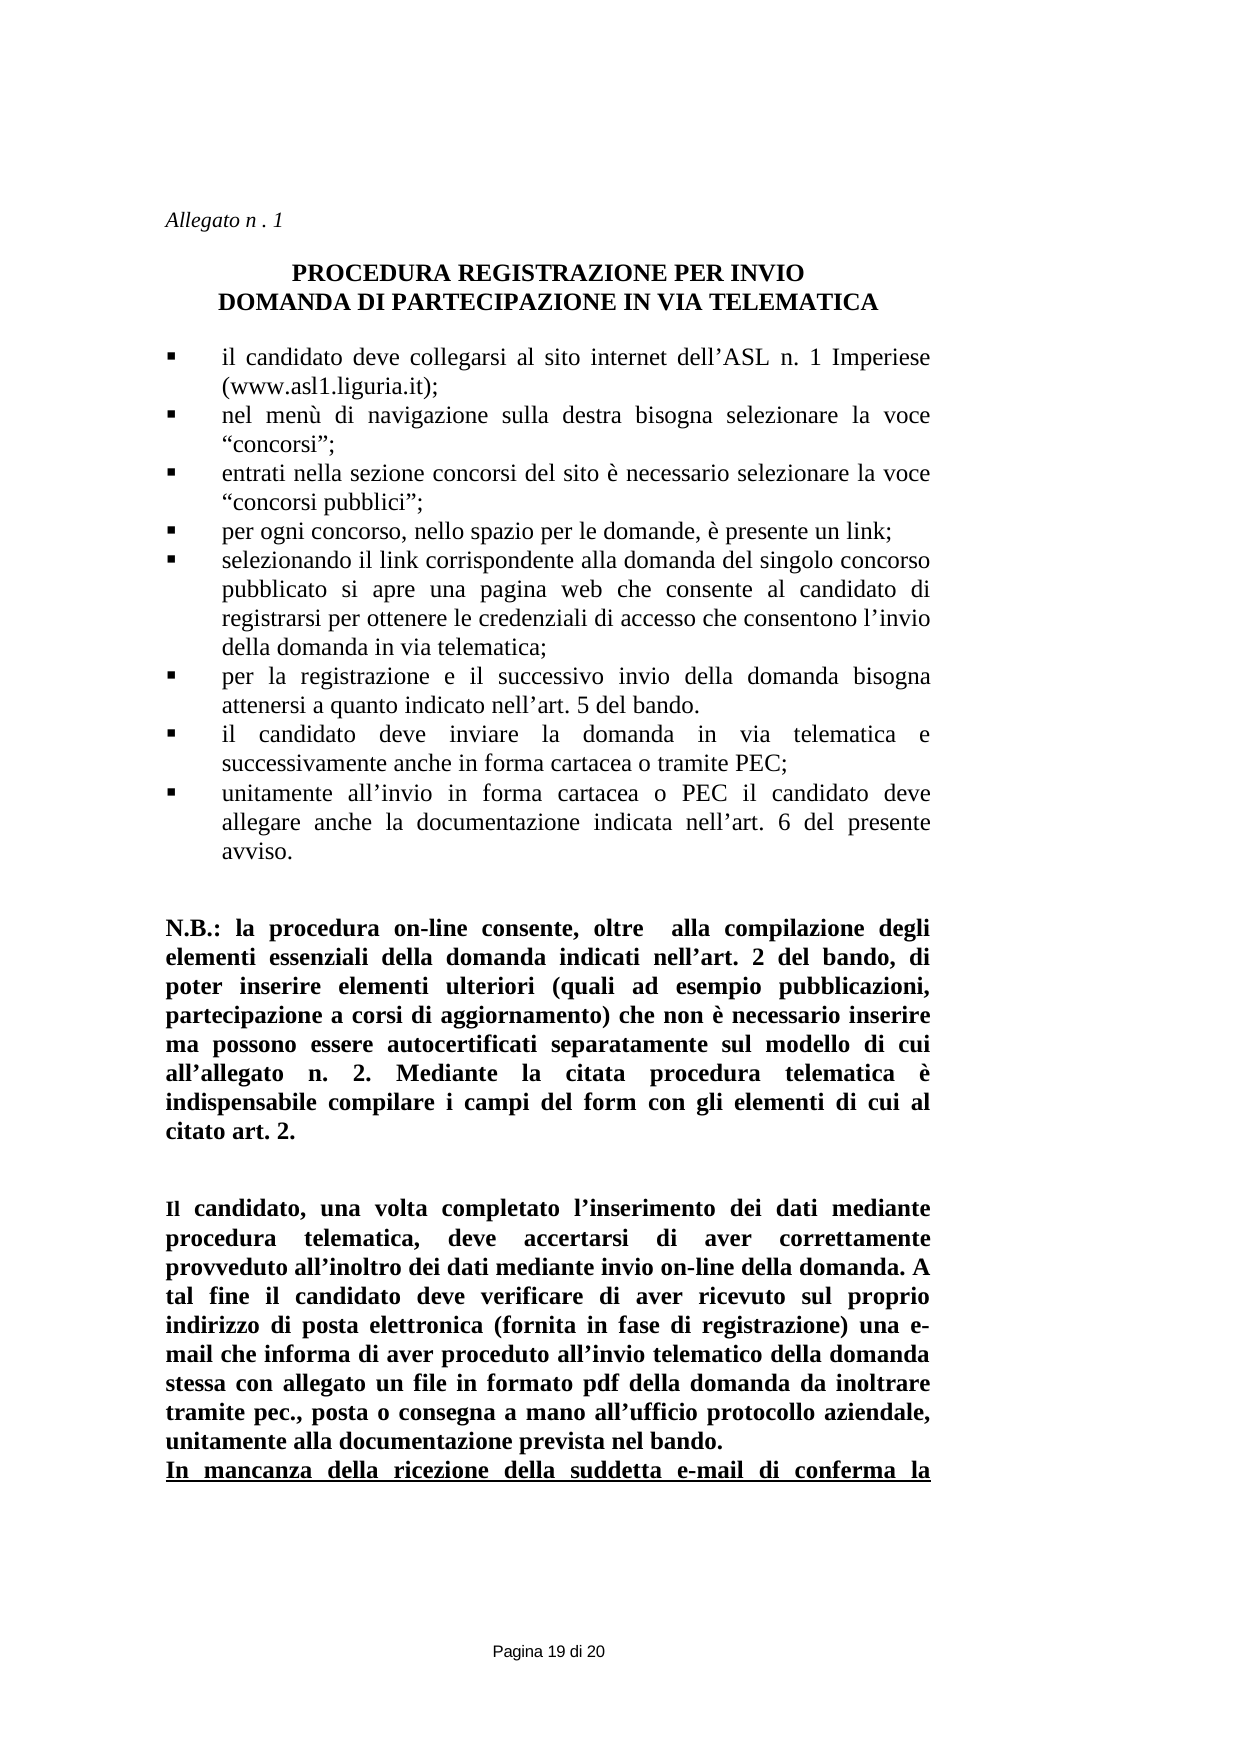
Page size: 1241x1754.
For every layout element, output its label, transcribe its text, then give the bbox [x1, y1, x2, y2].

list entrati nella sezione concorsi del sito è necessario selezionare la voce “concorsi pubblici”; [165, 458, 931, 516]
list il candidato deve inviare la domanda in via telematica e successivamente anche in forma cartacea o tramite PEC; [165, 719, 931, 777]
list il candidato deve collegarsi al sito internet dell’ASL n. 1 Imperiese (www.asl1.liguria.it); [165, 341, 931, 399]
list per ogni concorso, nello spazio per le domande, è presente un link; [165, 516, 931, 545]
list nel menù di navigazione sulla destra bisogna selezionare la voce “concorsi”; [165, 399, 931, 458]
text In mancanza della ricezione della suddetta e-mail di conferma la [165, 1455, 931, 1480]
list per la registrazione e il successivo invio della domanda bisogna attenersi a quanto indicato nell’art. 5 del bando. [165, 661, 931, 719]
list selezionando il link corrispondente alla domanda del singolo concorso pubblicato si apre una pagina web che consente al candidato di registrarsi per ottenere le credenziali di accesso che consentono l’invio della domanda in via telematica; [165, 545, 931, 661]
text PROCEDURA REGISTRAZIONE PER INVIO [165, 258, 931, 287]
list unitamente all’invio in forma cartacea o PEC il candidato deve allegare anche la documentazione indicata nell’art. 6 del presente avviso. [165, 777, 931, 864]
text N.B.: la procedura on-line consente, oltre alla compilazione degli elementi essenziali della domanda indicati nell’art. 2 del bando, di poter inserire elementi ulteriori (quali ad esempio pubblicazioni, partecipazione a corsi di aggiornamento) che non è necessario inserire ma possono essere autocertificati separatamente sul modello di cui all’allegato n. 2. Mediante la citata procedura telematica è indispensabile compilare i campi del form con gli elementi di cui al citato art. 2. [165, 913, 931, 1145]
text DOMANDA DI PARTECIPAZIONE IN VIA TELEMATICA [165, 287, 931, 316]
text Il candidato, una volta completato l’inserimento dei dati mediante procedura telematica, deve accertarsi di aver correttamente provveduto all’inoltro dei dati mediante invio on-line della domanda. A tal fine il candidato deve verificare di aver ricevuto sul proprio indirizzo di posta elettronica (fornita in fase di registrazione) una e-mail che informa di aver proceduto all’invio telematico della domanda stessa con allegato un file in formato pdf della domanda da inoltrare tramite pec., posta o consegna a mano all’ufficio protocollo aziendale, unitamente alla documentazione prevista nel bando. [165, 1193, 931, 1455]
text Allegato n . 1 [165, 207, 931, 232]
